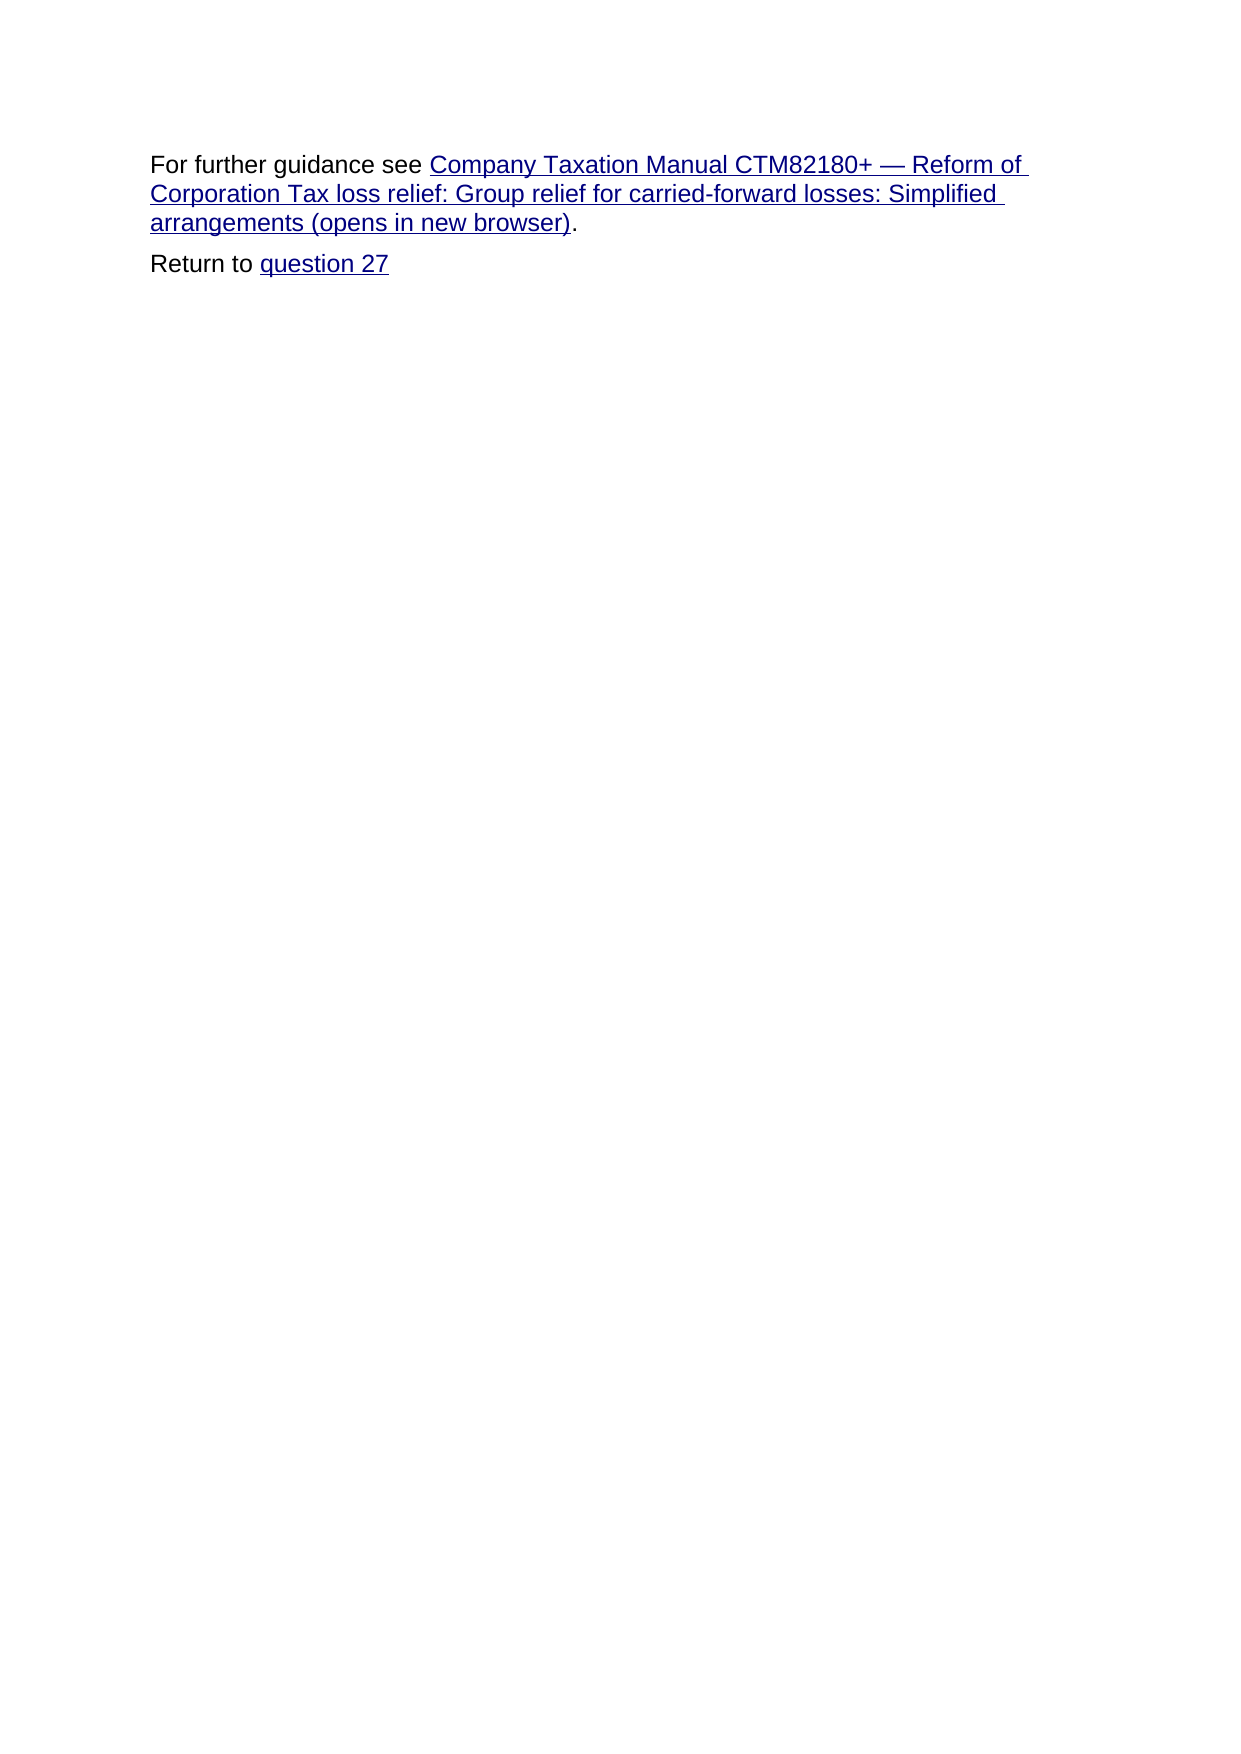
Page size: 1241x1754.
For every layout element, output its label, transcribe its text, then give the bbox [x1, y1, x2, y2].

text Return to question 27 [150, 249, 1090, 277]
text For further guidance see Company Taxation Manual CTM82180+ — Reform of Corporation Tax loss relief: Group relief for carried-forward losses: Simplified arrangements (opens in new browser). [150, 150, 1090, 236]
